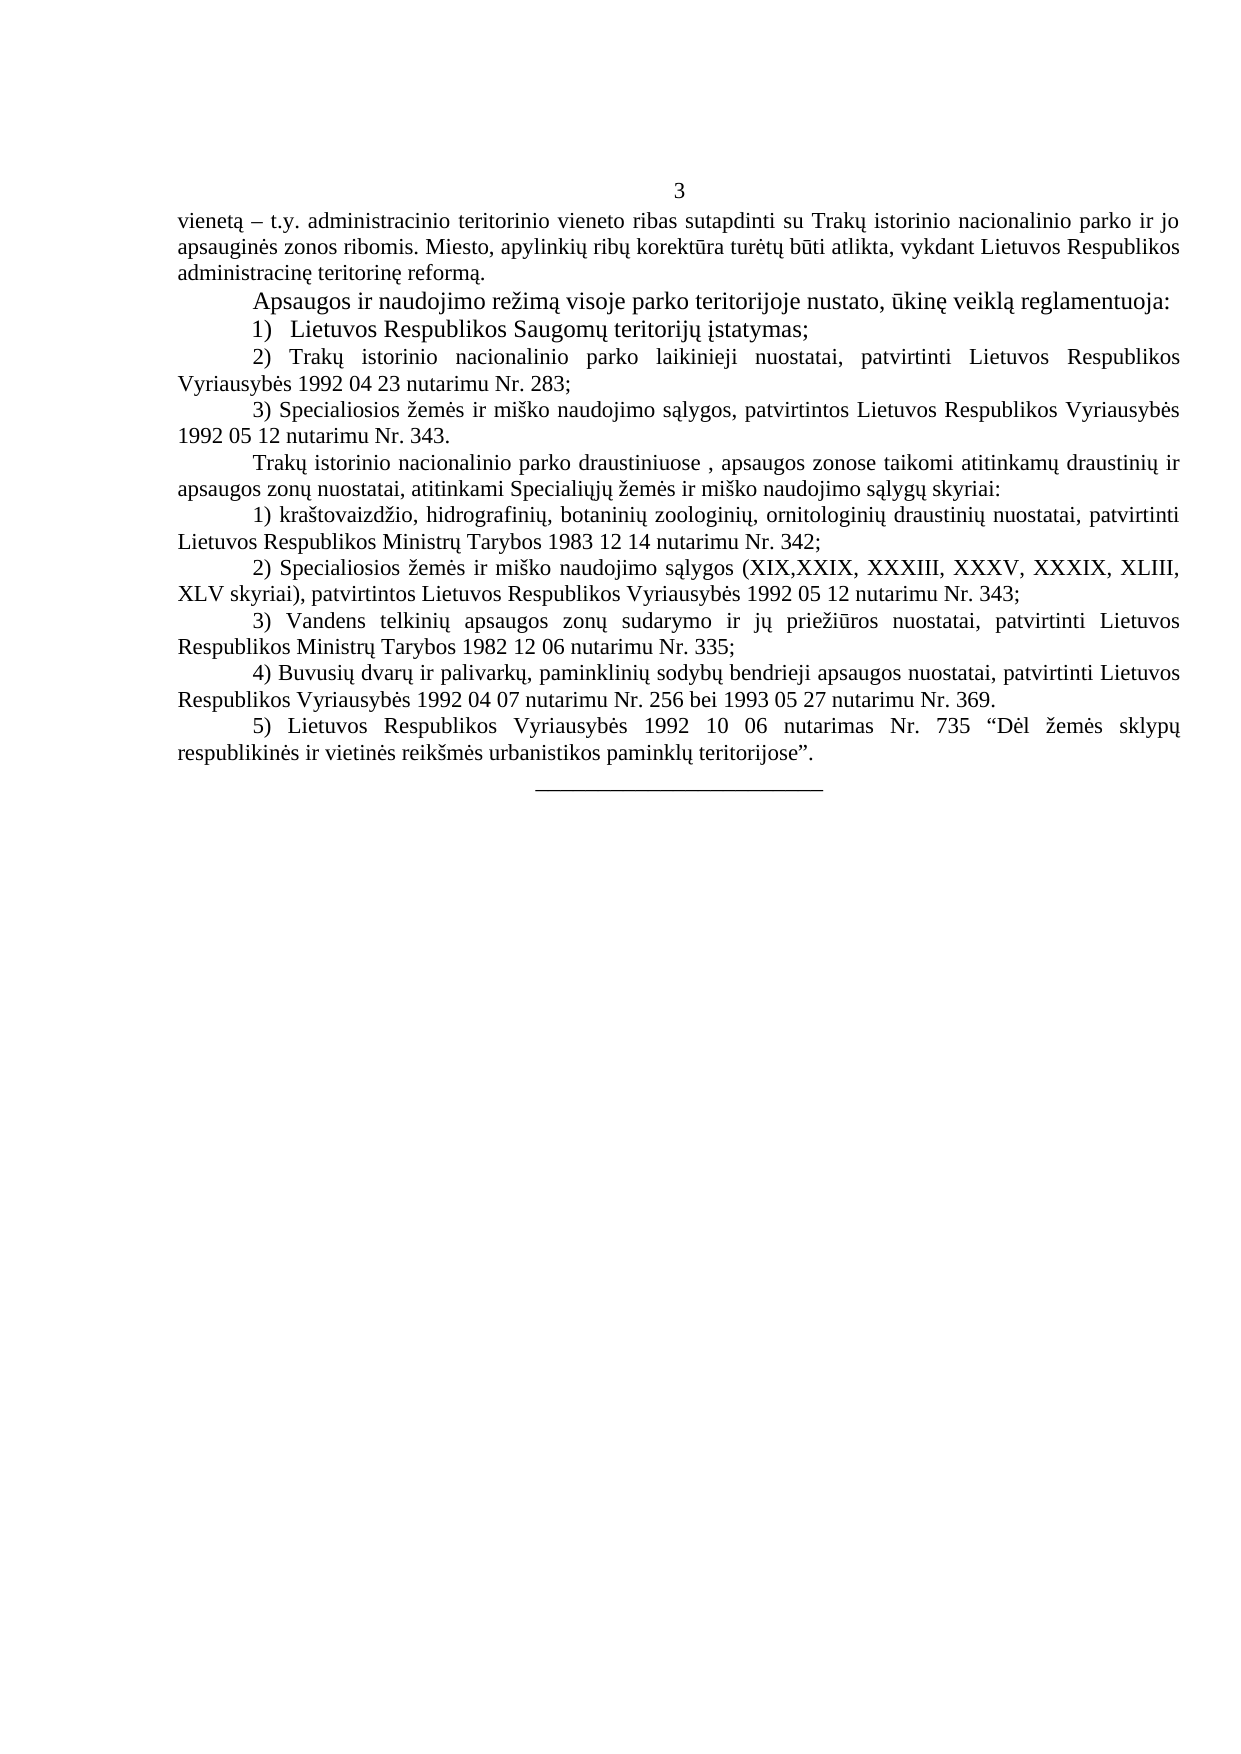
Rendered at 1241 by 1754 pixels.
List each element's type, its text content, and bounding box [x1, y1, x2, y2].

text 5) Lietuvos Respublikos Vyriausybės 1992 10 06 nutarimas Nr. 735 “Dėl žemės sklypų respublikinės ir vietinės reikšmės urbanistikos paminklų teritorijose”. [177, 712, 1181, 765]
text 3) Specialiosios žemės ir miško naudojimo sąlygos, patvirtintos Lietuvos Respublikos Vyriausybės 1992 05 12 nutarimu Nr. 343. [177, 396, 1181, 449]
text 4) Buvusių dvarų ir palivarkų, paminklinių sodybų bendrieji apsaugos nuostatai, patvirtinti Lietuvos Respublikos Vyriausybės 1992 04 07 nutarimu Nr. 256 bei 1993 05 27 nutarimu Nr. 369. [177, 659, 1181, 712]
text Trakų istorinio nacionalinio parko draustiniuose , apsaugos zonose taikomi atitinkamų draustinių ir apsaugos zonų nuostatai, atitinkami Specialiųjų žemės ir miško naudojimo sąlygų skyriai: [177, 449, 1181, 501]
text vienetą – t.y. administracinio teritorinio vieneto ribas sutapdinti su Trakų istorinio nacionalinio parko ir jo apsauginės zonos ribomis. Miesto, apylinkių ribų korektūra turėtų būti atlikta, vykdant Lietuvos Respublikos administracinę teritorinę reformą. [177, 207, 1181, 286]
text 3) Vandens telkinių apsaugos zonų sudarymo ir jų priežiūros nuostatai, patvirtinti Lietuvos Respublikos Ministrų Tarybos 1982 12 06 nutarimu Nr. 335; [177, 607, 1181, 659]
text 2) Specialiosios žemės ir miško naudojimo sąlygos (XIX,XXIX, XXXIII, XXXV, XXXIX, XLIII, XLV skyriai), patvirtintos Lietuvos Respublikos Vyriausybės 1992 05 12 nutarimu Nr. 343; [177, 554, 1181, 607]
text Apsaugos ir naudojimo režimą visoje parko teritorijoje nustato, ūkinę veiklą reglamentuoja: [177, 286, 1181, 314]
text 1) Lietuvos Respublikos Saugomų teritorijų įstatymas; [251, 314, 1181, 343]
text _______________________ [177, 765, 1181, 794]
text 1) kraštovaizdžio, hidrografinių, botaninių zoologinių, ornitologinių draustinių nuostatai, patvirtinti Lietuvos Respublikos Ministrų Tarybos 1983 12 14 nutarimu Nr. 342; [177, 501, 1181, 554]
text 2) Trakų istorinio nacionalinio parko laikinieji nuostatai, patvirtinti Lietuvos Respublikos Vyriausybės 1992 04 23 nutarimu Nr. 283; [177, 343, 1181, 396]
